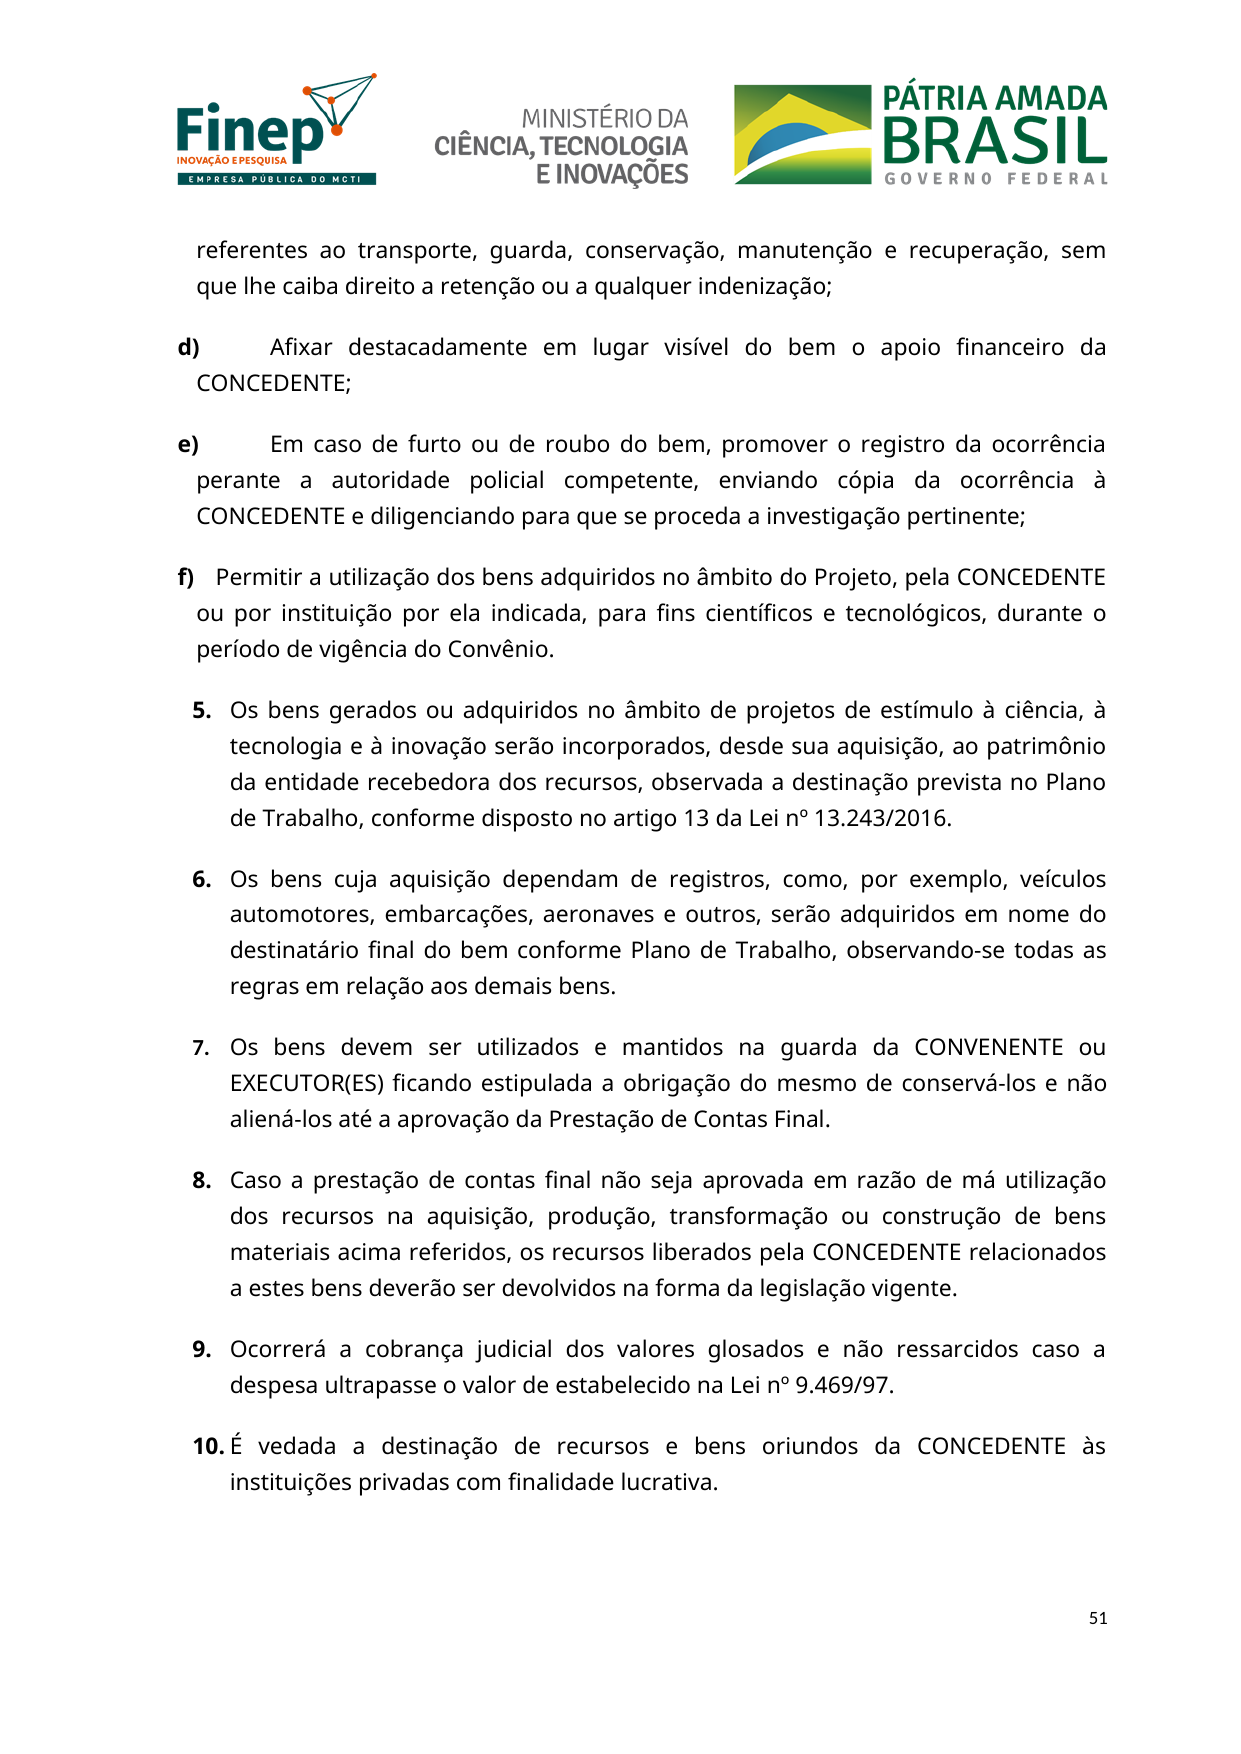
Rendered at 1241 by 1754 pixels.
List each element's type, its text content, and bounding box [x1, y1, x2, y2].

list Ocorrerá a cobrança judicial dos valores glosados e não ressarcidos caso a despesa ultrapasse o valor de estabelecido na Lei nº 9.469/97. [192, 1333, 1107, 1400]
list Os bens cuja aquisição dependam de registros, como, por exemplo, veículos automotores, embarcações, aeronaves e outros, serão adquiridos em nome do destinatário final do bem conforme Plano de Trabalho, observando-se todas as regras em relação aos demais bens. [192, 862, 1107, 1002]
list Os bens devem ser utilizados e mantidos na guarda da CONVENENTE ou EXECUTOR(ES) ficando estipulada a obrigação do mesmo de conservá-los e não aliená-los até a aprovação da Prestação de Contas Final. [192, 1031, 1107, 1134]
list Em caso de furto ou de roubo do bem, promover o registro da ocorrência perante a autoridade policial competente, enviando cópia da ocorrência à CONCEDENTE e diligenciando para que se proceda a investigação pertinente; [177, 428, 1107, 531]
list Os bens gerados ou adquiridos no âmbito de projetos de estímulo à ciência, à tecnologia e à inovação serão incorporados, desde sua aquisição, ao patrimônio da entidade recebedora dos recursos, observada a destinação prevista no Plano de Trabalho, conforme disposto no artigo 13 da Lei nº 13.243/2016. [192, 694, 1107, 833]
list Permitir a utilização dos bens adquiridos no âmbito do Projeto, pela CONCEDENTE ou por instituição por ela indicada, para fins científicos e tecnológicos, durante o período de vigência do Convênio. [177, 561, 1107, 664]
list Afixar destacadamente em lugar visível do bem o apoio financeiro da CONCEDENTE; [177, 331, 1107, 398]
list Caso a prestação de contas final não seja aprovada em razão de má utilização dos recursos na aquisição, produção, transformação ou construção de bens materiais acima referidos, os recursos liberados pela CONCEDENTE relacionados a estes bens deverão ser devolvidos na forma da legislação vigente. [192, 1164, 1107, 1303]
list É vedada a destinação de recursos e bens oriundos da CONCEDENTE às instituições privadas com finalidade lucrativa. [192, 1430, 1107, 1497]
list referentes ao transporte, guarda, conservação, manutenção e recuperação, sem que lhe caiba direito a retenção ou a qualquer indenização; [177, 234, 1107, 302]
